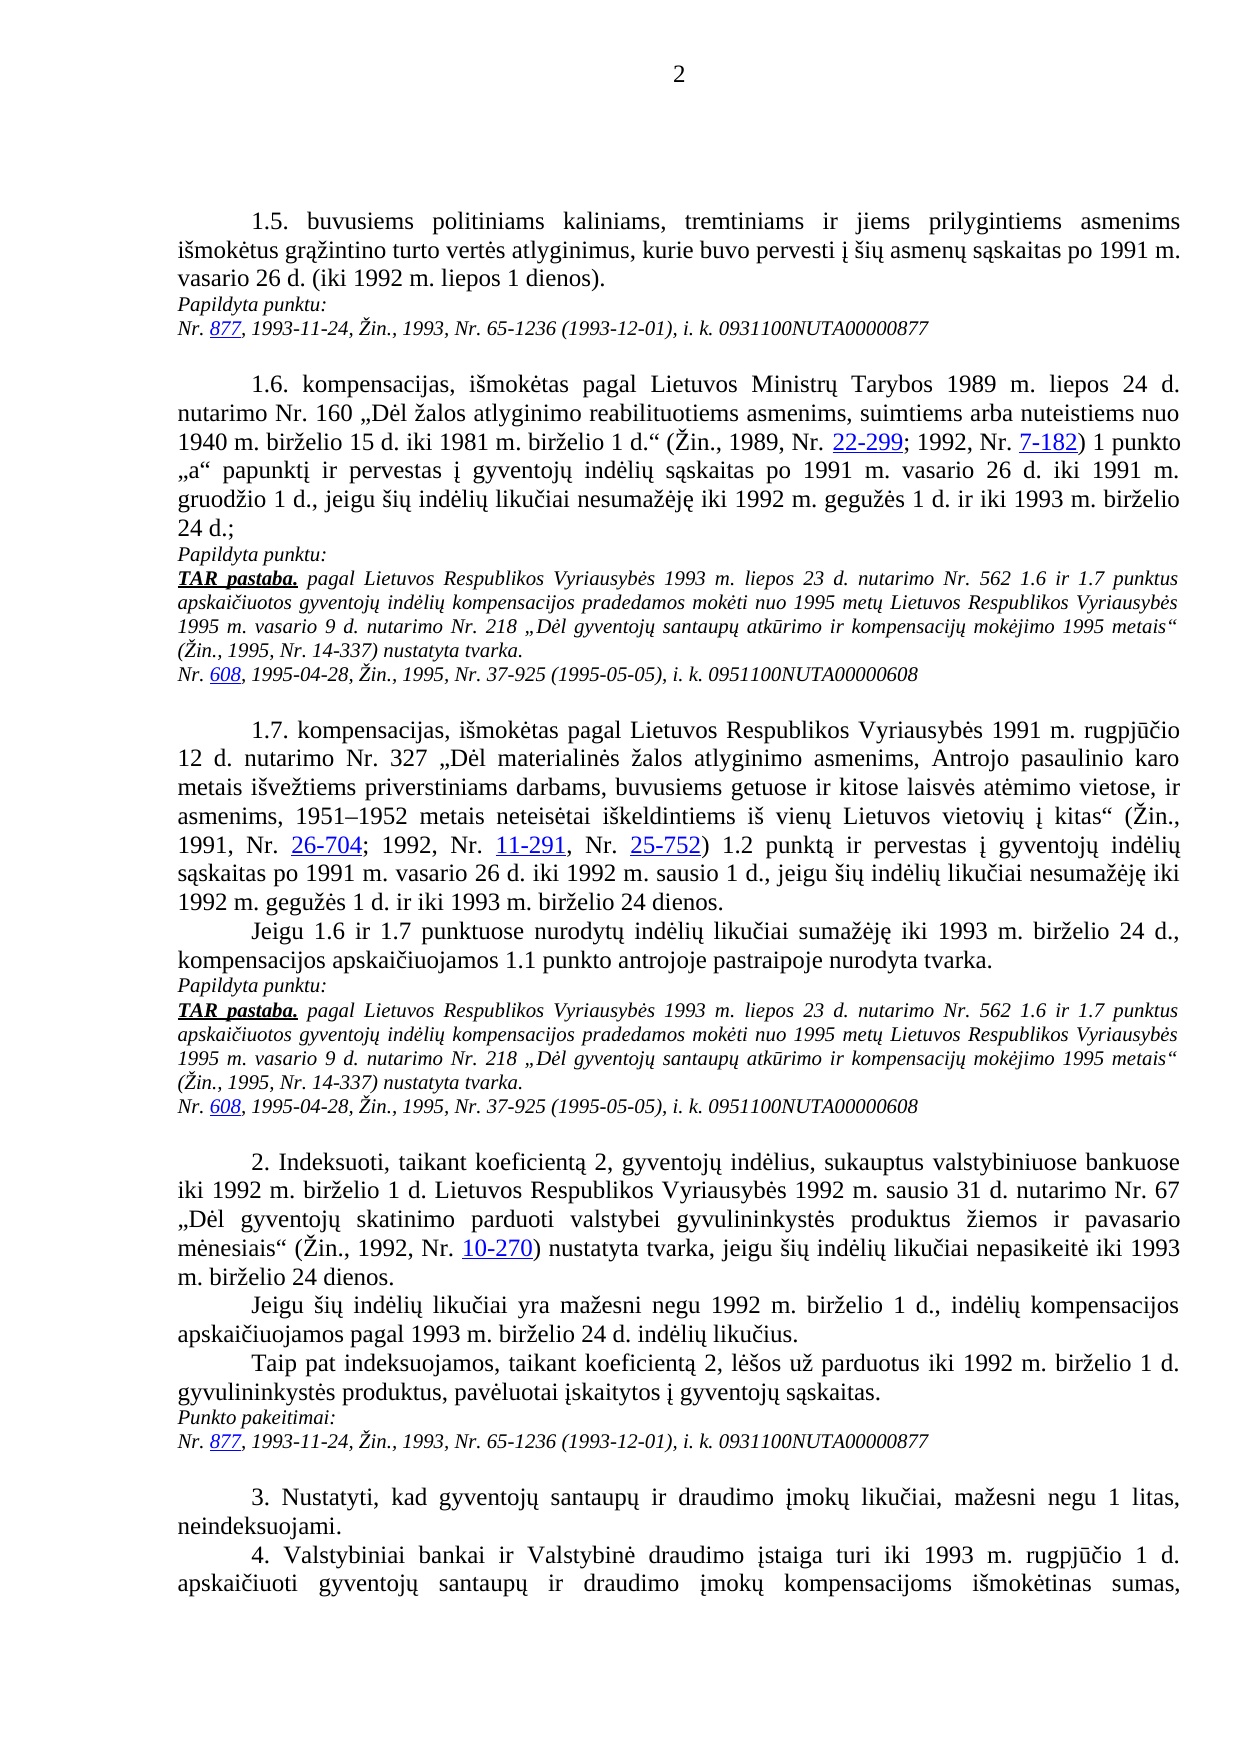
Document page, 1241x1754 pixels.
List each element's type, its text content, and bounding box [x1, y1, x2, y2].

text TAR pastaba. pagal Lietuvos Respublikos Vyriausybės 1993 m. liepos 23 d. nutarimo Nr. 562 1.6 ir 1.7 punktus apskaičiuotos gyventojų indėlių kompensacijos pradedamos mokėti nuo 1995 metų Lietuvos Respublikos Vyriausybės 1995 m. vasario 9 d. nutarimo Nr. 218 „Dėl gyventojų santaupų atkūrimo ir kompensacijų mokėjimo 1995 metais“ (Žin., 1995, Nr. 14-337) nustatyta tvarka. [177, 566, 1181, 662]
text Jeigu šių indėlių likučiai yra mažesni negu 1992 m. birželio 1 d., indėlių kompensacijos apskaičiuojamos pagal 1993 m. birželio 24 d. indėlių likučius. [177, 1290, 1181, 1348]
text Nr. 608, 1995-04-28, Žin., 1995, Nr. 37-925 (1995-05-05), i. k. 0951100NUTA00000608 [177, 662, 1181, 686]
text Nr. 608, 1995-04-28, Žin., 1995, Nr. 37-925 (1995-05-05), i. k. 0951100NUTA00000608 [177, 1094, 1181, 1118]
text Jeigu 1.6 ir 1.7 punktuose nurodytų indėlių likučiai sumažėję iki 1993 m. birželio 24 d., kompensacijos apskaičiuojamos 1.1 punkto antrojoje pastraipoje nurodyta tvarka. [177, 916, 1181, 973]
text Taip pat indeksuojamos, taikant koeficientą 2, lėšos už parduotus iki 1992 m. birželio 1 d. gyvulininkystės produktus, pavėluotai įskaitytos į gyventojų sąskaitas. [177, 1348, 1181, 1405]
text 1.7. kompensacijas, išmokėtas pagal Lietuvos Respublikos Vyriausybės 1991 m. rugpjūčio 12 d. nutarimo Nr. 327 „Dėl materialinės žalos atlyginimo asmenims, Antrojo pasaulinio karo metais išvežtiems priverstiniams darbams, buvusiems getuose ir kitose laisvės atėmimo vietose, ir asmenims, 1951–1952 metais neteisėtai iškeldintiems iš vienų Lietuvos vietovių į kitas“ (Žin., 1991, Nr. 26-704; 1992, Nr. 11-291, Nr. 25-752) 1.2 punktą ir pervestas į gyventojų indėlių sąskaitas po 1991 m. vasario 26 d. iki 1992 m. sausio 1 d., jeigu šių indėlių likučiai nesumažėję iki 1992 m. gegužės 1 d. ir iki 1993 m. birželio 24 dienos. [177, 715, 1181, 916]
text 3. Nustatyti, kad gyventojų santaupų ir draudimo įmokų likučiai, mažesni negu 1 litas, neindeksuojami. [177, 1482, 1181, 1540]
text Papildyta punktu: [177, 973, 1181, 997]
text Nr. 877, 1993-11-24, Žin., 1993, Nr. 65-1236 (1993-12-01), i. k. 0931100NUTA00000877 [177, 1429, 1181, 1453]
text Papildyta punktu: [177, 542, 1181, 566]
text 1.5. buvusiems politiniams kaliniams, tremtiniams ir jiems prilygintiems asmenims išmokėtus grąžintino turto vertės atlyginimus, kurie buvo pervesti į šių asmenų sąskaitas po 1991 m. vasario 26 d. (iki 1992 m. liepos 1 dienos). [177, 206, 1181, 292]
text TAR pastaba. pagal Lietuvos Respublikos Vyriausybės 1993 m. liepos 23 d. nutarimo Nr. 562 1.6 ir 1.7 punktus apskaičiuotos gyventojų indėlių kompensacijos pradedamos mokėti nuo 1995 metų Lietuvos Respublikos Vyriausybės 1995 m. vasario 9 d. nutarimo Nr. 218 „Dėl gyventojų santaupų atkūrimo ir kompensacijų mokėjimo 1995 metais“ (Žin., 1995, Nr. 14-337) nustatyta tvarka. [177, 997, 1181, 1094]
text 1.6. kompensacijas, išmokėtas pagal Lietuvos Ministrų Tarybos 1989 m. liepos 24 d. nutarimo Nr. 160 „Dėl žalos atlyginimo reabilituotiems asmenims, suimtiems arba nuteistiems nuo 1940 m. birželio 15 d. iki 1981 m. birželio 1 d.“ (Žin., 1989, Nr. 22-299; 1992, Nr. 7-182) 1 punkto „a“ papunktį ir pervestas į gyventojų indėlių sąskaitas po 1991 m. vasario 26 d. iki 1991 m. gruodžio 1 d., jeigu šių indėlių likučiai nesumažėję iki 1992 m. gegužės 1 d. ir iki 1993 m. birželio 24 d.; [177, 369, 1181, 542]
text Papildyta punktu: [177, 292, 1181, 316]
text Nr. 877, 1993-11-24, Žin., 1993, Nr. 65-1236 (1993-12-01), i. k. 0931100NUTA00000877 [177, 316, 1181, 340]
text 2. Indeksuoti, taikant koeficientą 2, gyventojų indėlius, sukauptus valstybiniuose bankuose iki 1992 m. birželio 1 d. Lietuvos Respublikos Vyriausybės 1992 m. sausio 31 d. nutarimo Nr. 67 „Dėl gyventojų skatinimo parduoti valstybei gyvulininkystės produktus žiemos ir pavasario mėnesiais“ (Žin., 1992, Nr. 10-270) nustatyta tvarka, jeigu šių indėlių likučiai nepasikeitė iki 1993 m. birželio 24 dienos. [177, 1147, 1181, 1290]
text Punkto pakeitimai: [177, 1405, 1181, 1429]
text 4. Valstybiniai bankai ir Valstybinė draudimo įstaiga turi iki 1993 m. rugpjūčio 1 d. apskaičiuoti gyventojų santaupų ir draudimo įmokų kompensacijoms išmokėtinas sumas, [177, 1540, 1181, 1597]
